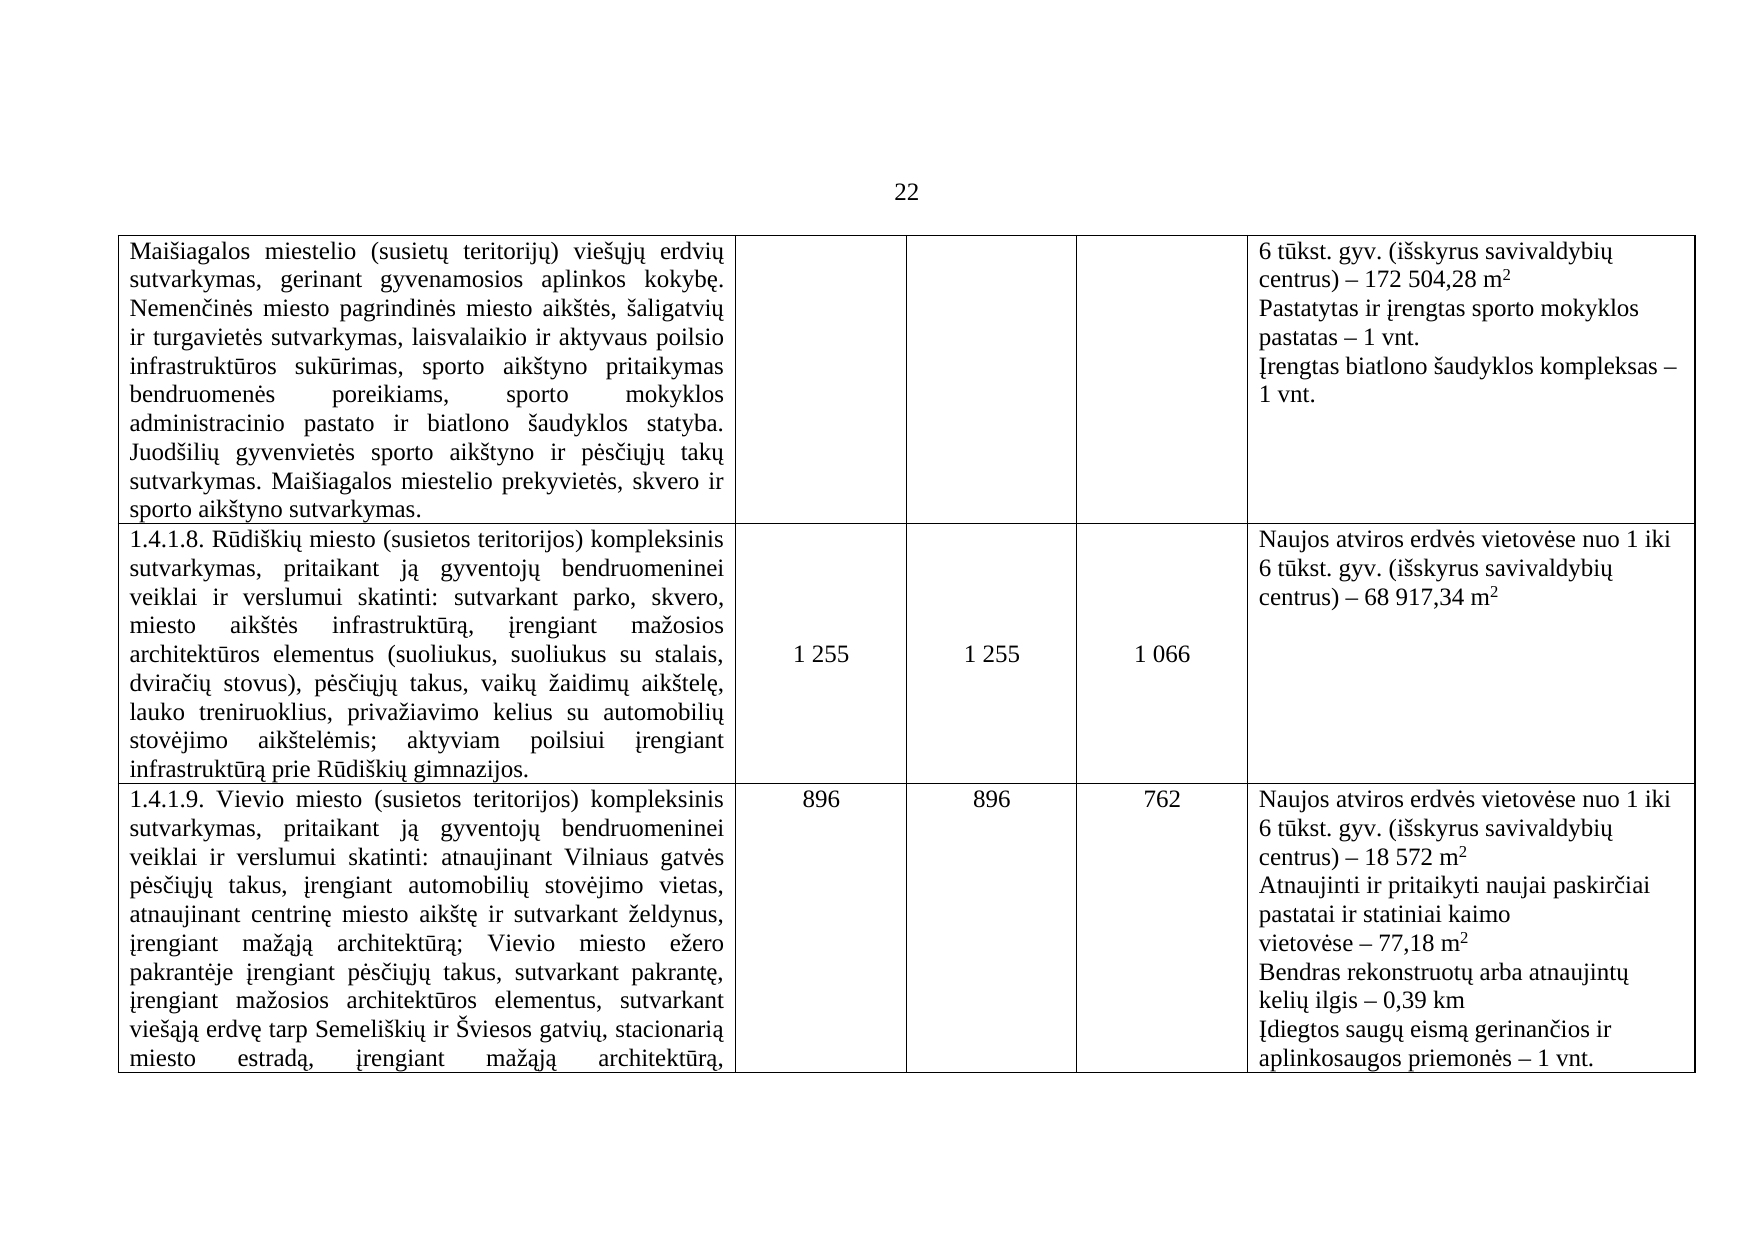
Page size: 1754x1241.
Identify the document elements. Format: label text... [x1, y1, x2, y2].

table_cell 896 [736, 784, 906, 1072]
table_cell 1.4.1.8. Rūdiškių miesto (susietos teritorijos) kompleksinis sutvarkymas, pritaikant ją gyventojų bendruomeninei veiklai ir verslumui skatinti: sutvarkant parko, skvero, miesto aikštės infrastruktūrą, įrengiant mažosios architektūros elementus (suoliukus, suoliukus su stalais, dviračių stovus), pėsčiųjų takus, vaikų žaidimų aikštelę, lauko treniruoklius, privažiavimo kelius su automobilių stovėjimo aikštelėmis; aktyviam poilsiui įrengiant infrastruktūrą prie Rūdiškių gimnazijos. [119, 524, 735, 783]
table_cell 6 tūkst. gyv. (išskyrus savivaldybių centrus) – 172 504,28 m2 Pastatytas ir įrengtas sporto mokyklos pastatas – 1 vnt. Įrengtas biatlono šaudyklos kompleksas – 1 vnt. [1248, 236, 1694, 523]
table_cell [736, 236, 906, 523]
table_cell 1 255 [736, 524, 906, 783]
table_cell 762 [1077, 784, 1247, 1072]
table_cell [907, 236, 1076, 523]
table_cell 1 066 [1077, 524, 1247, 783]
table_cell 1 255 [907, 524, 1076, 783]
table_cell Naujos atviros erdvės vietovėse nuo 1 iki 6 tūkst. gyv. (išskyrus savivaldybių centrus) – 68 917,34 m2 [1248, 524, 1694, 783]
table_cell 896 [907, 784, 1076, 1072]
table_cell Maišiagalos miestelio (susietų teritorijų) viešųjų erdvių sutvarkymas, gerinant gyvenamosios aplinkos kokybę. Nemenčinės miesto pagrindinės miesto aikštės, šaligatvių ir turgavietės sutvarkymas, laisvalaikio ir aktyvaus poilsio infrastruktūros sukūrimas, sporto aikštyno pritaikymas bendruomenės poreikiams, sporto mokyklos administracinio pastato ir biatlono šaudyklos statyba. Juodšilių gyvenvietės sporto aikštyno ir pėsčiųjų takų sutvarkymas. Maišiagalos miestelio prekyvietės, skvero ir sporto aikštyno sutvarkymas. [119, 236, 735, 523]
table_cell Naujos atviros erdvės vietovėse nuo 1 iki 6 tūkst. gyv. (išskyrus savivaldybių centrus) – 18 572 m2 Atnaujinti ir pritaikyti naujai paskirčiai pastatai ir statiniai kaimo vietovėse – 77,18 m2 Bendras rekonstruotų arba atnaujintų kelių ilgis – 0,39 km Įdiegtos saugų eismą gerinančios ir aplinkosaugos priemonės – 1 vnt. [1248, 784, 1694, 1072]
table_cell 1.4.1.9. Vievio miesto (susietos teritorijos) kompleksinis sutvarkymas, pritaikant ją gyventojų bendruomeninei veiklai ir verslumui skatinti: atnaujinant Vilniaus gatvės pėsčiųjų takus, įrengiant automobilių stovėjimo vietas, atnaujinant centrinę miesto aikštę ir sutvarkant želdynus, įrengiant mažąją architektūrą; Vievio miesto ežero pakrantėje įrengiant pėsčiųjų takus, sutvarkant pakrantę, įrengiant mažosios architektūros elementus, sutvarkant viešąją erdvę tarp Semeliškių ir Šviesos gatvių, stacionarią miesto estradą, įrengiant mažąją architektūrą, [119, 784, 735, 1072]
table_cell [1077, 236, 1247, 523]
